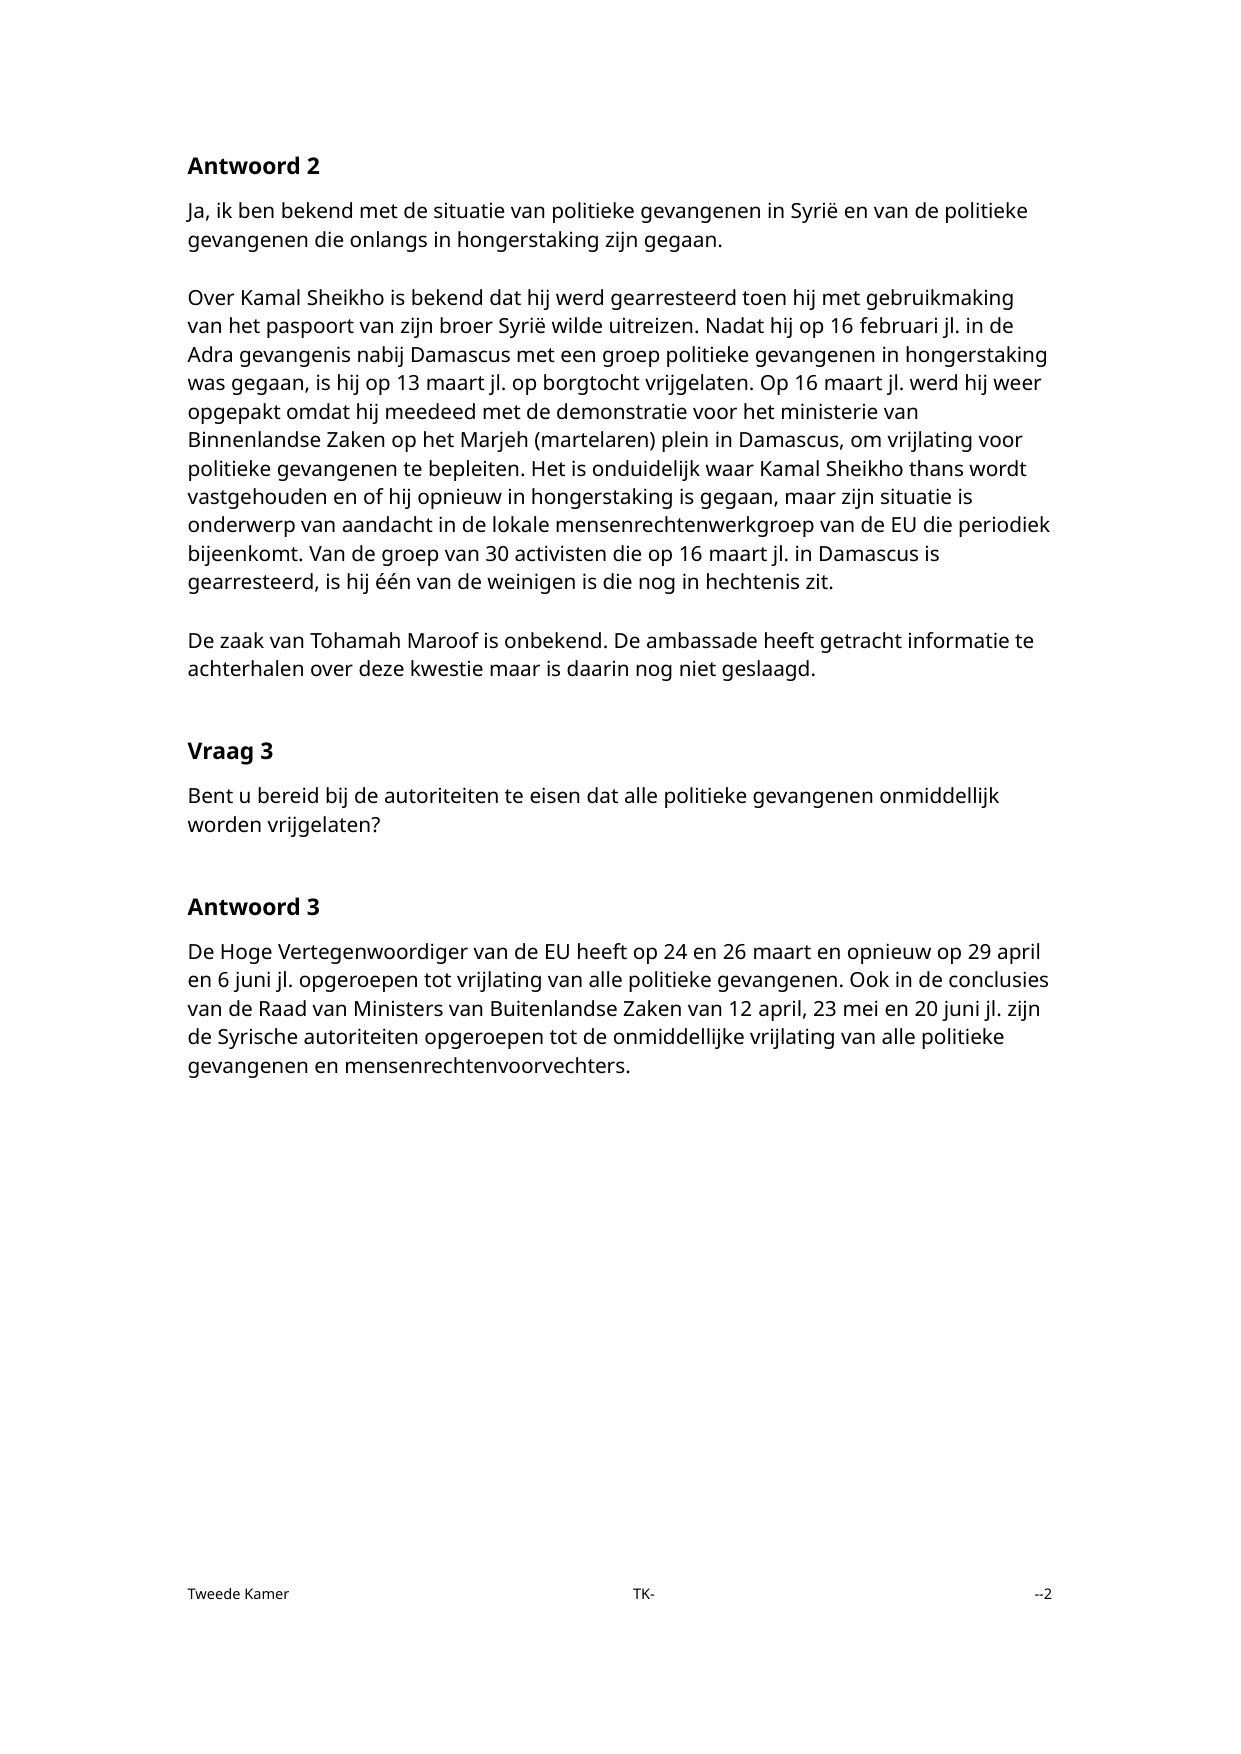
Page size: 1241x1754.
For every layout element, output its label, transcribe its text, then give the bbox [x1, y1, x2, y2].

text Ja, ik ben bekend met de situatie van politieke gevangenen in Syrië en van de politieke gevangenen die onlangs in hongerstaking zijn gegaan. [187, 196, 1053, 253]
text Bent u bereid bij de autoriteiten te eisen dat alle politieke gevangenen onmiddellijk worden vrijgelaten? [187, 782, 1053, 838]
subtitle Antwoord 2 [187, 150, 1053, 181]
text [187, 1449, 1053, 1534]
subtitle Vraag 3 [187, 735, 1053, 767]
text Over Kamal Sheikho is bekend dat hij werd gearresteerd toen hij met gebruikmaking van het paspoort van zijn broer Syrië wilde uitreizen. Nadat hij op 16 februari jl. in de Adra gevangenis nabij Damascus met een groep politieke gevangenen in hongerstaking was gegaan, is hij op 13 maart jl. op borgtocht vrijgelaten. Op 16 maart jl. werd hij weer opgepakt omdat hij meedeed met de demonstratie voor het ministerie van Binnenlandse Zaken op het Marjeh (martelaren) plein in Damascus, om vrijlating voor politieke gevangenen te bepleiten. Het is onduidelijk waar Kamal Sheikho thans wordt vastgehouden en of hij opnieuw in hongerstaking is gegaan, maar zijn situatie is onderwerp van aandacht in de lokale mensenrechtenwerkgroep van de EU die periodiek bijeenkomt. Van de groep van 30 activisten die op 16 maart jl. in Damascus is gearresteerd, is hij één van de weinigen is die nog in hechtenis zit. [187, 283, 1053, 596]
text De zaak van Tohamah Maroof is onbekend. De ambassade heeft getracht informatie te achterhalen over deze kwestie maar is daarin nog niet geslaagd. [187, 626, 1053, 683]
text De Hoge Vertegenwoordiger van de EU heeft op 24 en 26 maart en opnieuw op 29 april en 6 juni jl. opgeroepen tot vrijlating van alle politieke gevangenen. Ook in de conclusies van de Raad van Ministers van Buitenlandse Zaken van 12 april, 23 mei en 20 juni jl. zijn de Syrische autoriteiten opgeroepen tot de onmiddellijke vrijlating van alle politieke gevangenen en mensenrechtenvoorvechters. [187, 937, 1053, 1079]
subtitle Antwoord 3 [187, 891, 1053, 922]
